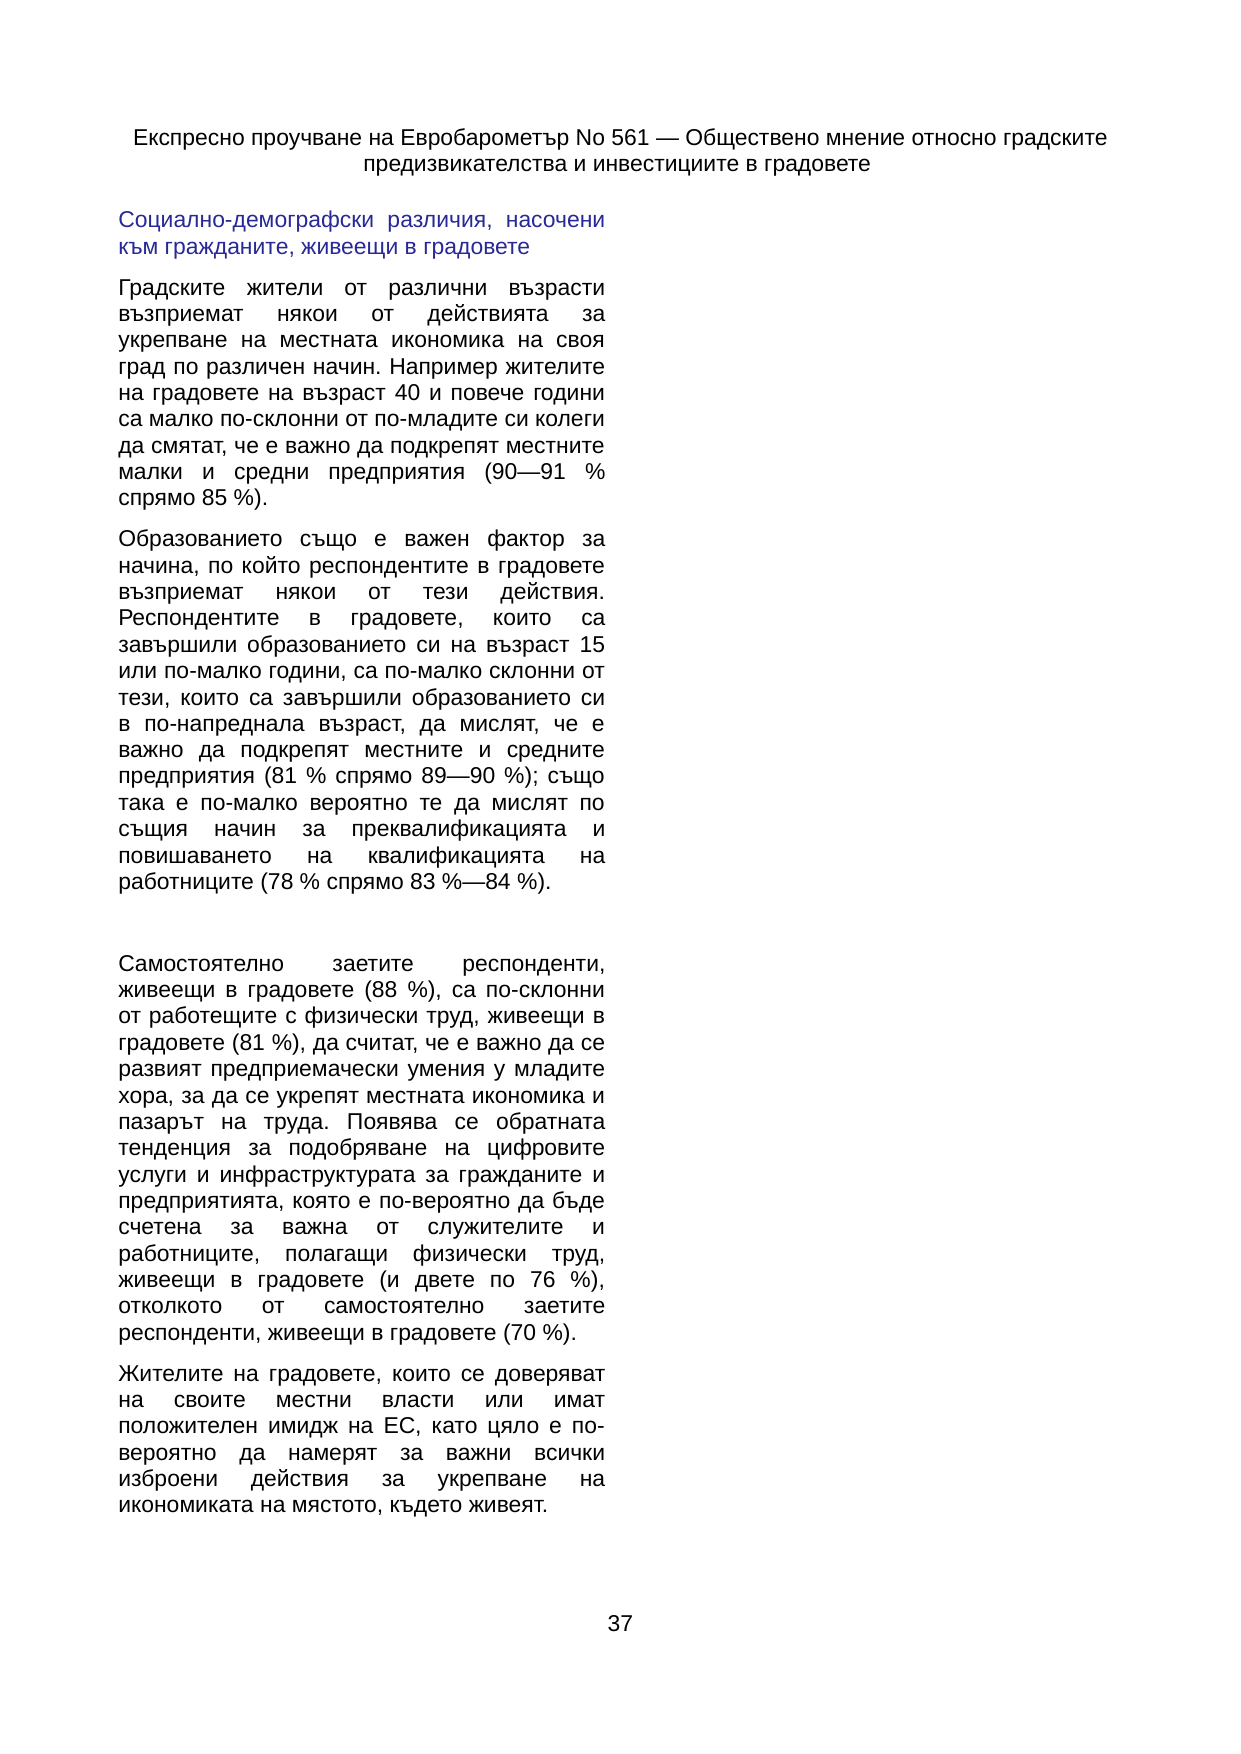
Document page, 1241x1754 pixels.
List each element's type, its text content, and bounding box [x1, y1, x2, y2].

text Жителите на градовете, които се доверяват на своите местни власти или имат положителен имидж на ЕС, като цяло е по-вероятно да намерят за важни всички изброени действия за укрепване на икономиката на мястото, където живеят. [118, 1360, 605, 1518]
text Образованието също е важен фактор за начина, по който респондентите в градовете възприемат някои от тези действия. Респондентите в градовете, които са завършили образованието си на възраст 15 или по-малко години, са по-малко склонни от тези, които са завършили образованието си в по-напреднала възраст, да мислят, че е важно да подкрепят местните и средните предприятия (81 % спрямо 89—90 %); също така е по-малко вероятно те да мислят по същия начин за преквалификацията и повишаването на квалификацията на работниците (78 % спрямо 83 %—84 %). [118, 525, 605, 894]
text Градските жители от различни възрасти възприемат някои от действията за укрепване на местната икономика на своя град по различен начин. Например жителите на градовете на възраст 40 и повече години са малко по-склонни от по-младите си колеги да смятат, че е важно да подкрепят местните малки и средни предприятия (90—91 % спрямо 85 %). [118, 273, 605, 511]
text Социално-демографски различия, насочени към гражданите, живеещи в градовете [118, 206, 605, 259]
text Самостоятелно заетите респонденти, живеещи в градовете (88 %), са по-склонни от работещите с физически труд, живеещи в градовете (81 %), да считат, че е важно да се развият предприемачески умения у младите хора, за да се укрепят местната икономика и пазарът на труда. Появява се обратната тенденция за подобряване на цифровите услуги и инфраструктурата за гражданите и предприятията, която е по-вероятно да бъде счетена за важна от служителите и работниците, полагащи физически труд, живеещи в градовете (и двете по 76 %), отколкото от самостоятелно заетите респонденти, живеещи в градовете (70 %). [118, 950, 605, 1345]
